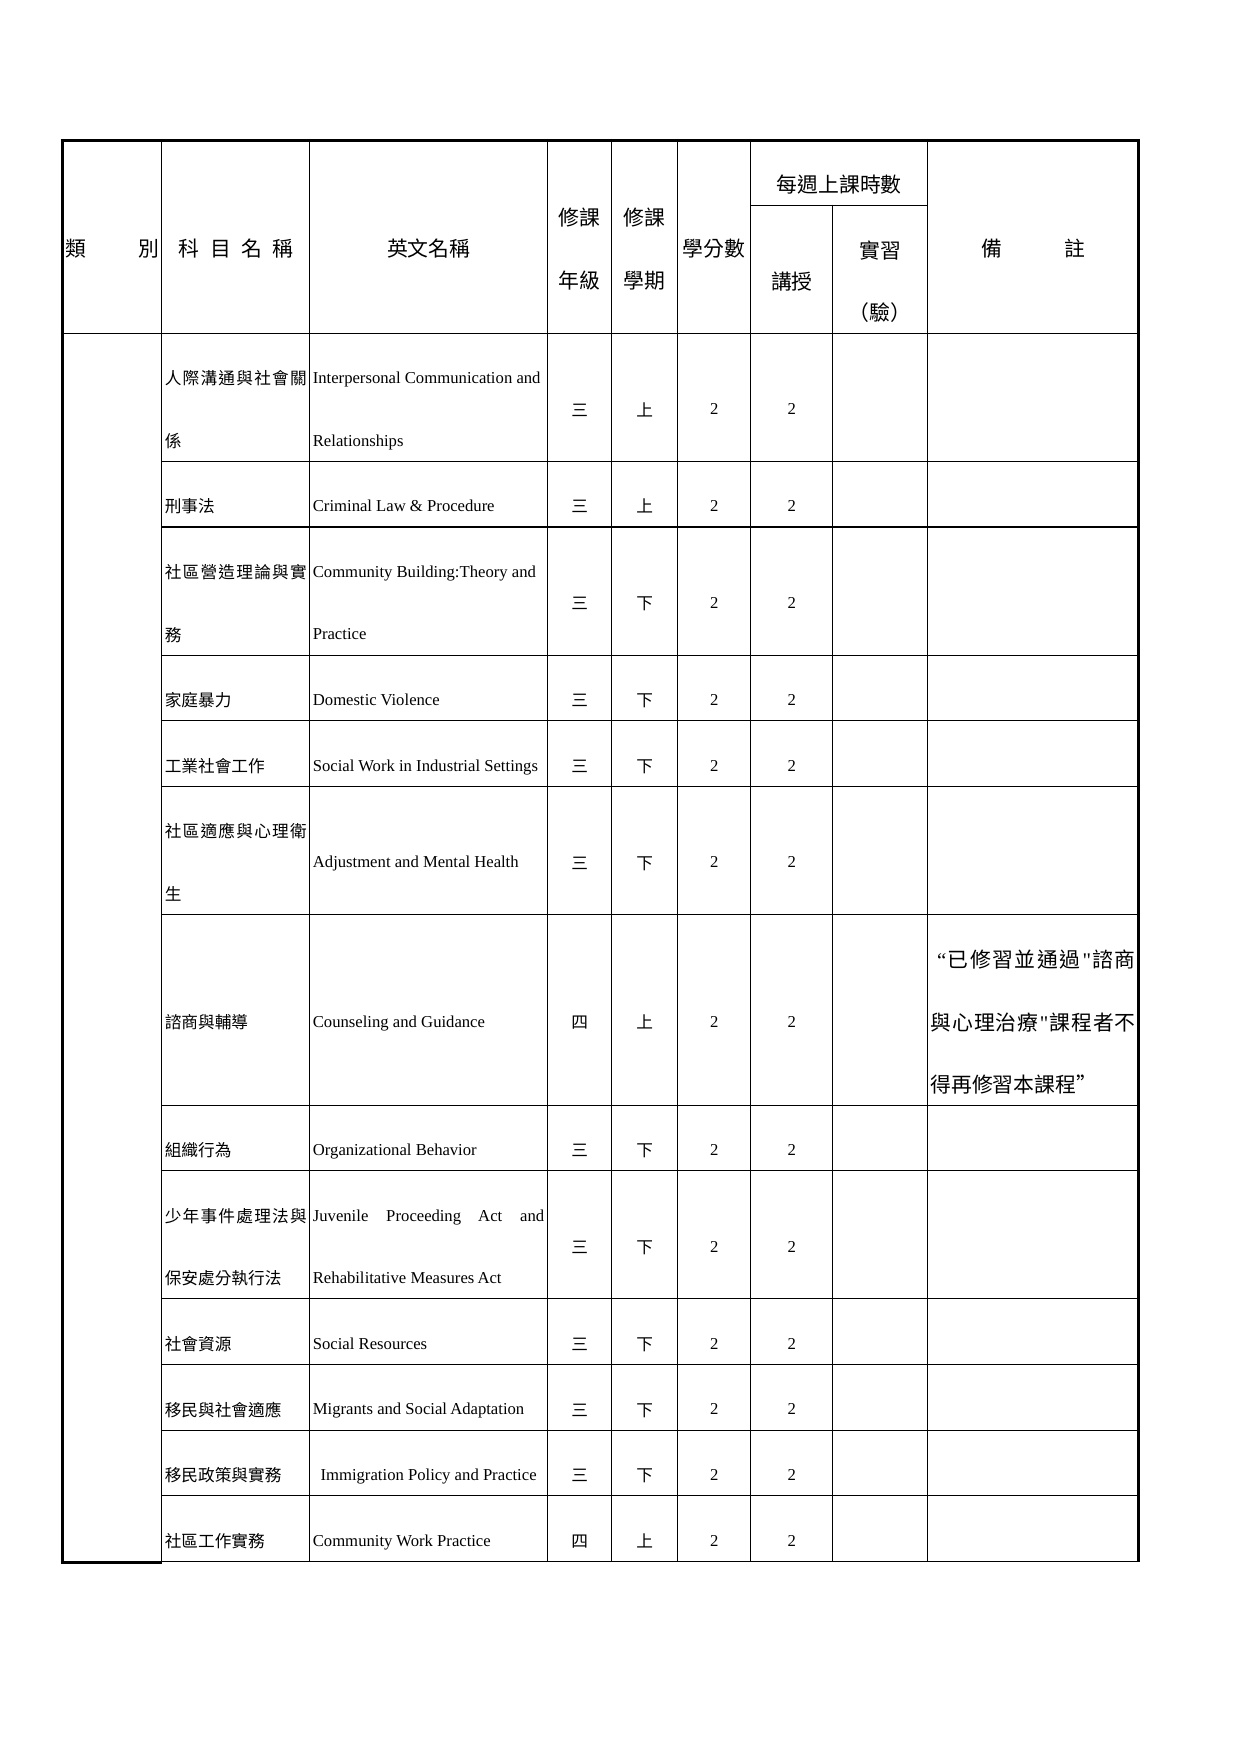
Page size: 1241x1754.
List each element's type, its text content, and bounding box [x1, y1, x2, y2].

table_cell 2 [678, 656, 750, 720]
table_cell [833, 787, 927, 914]
table_cell [928, 334, 1137, 461]
table_cell [833, 1496, 927, 1561]
table_cell [833, 656, 927, 720]
table_cell 2 [678, 334, 750, 461]
table_cell 2 [751, 334, 832, 461]
table_cell 工業社會工作 [162, 721, 309, 786]
table_cell 2 [678, 462, 750, 526]
table_cell 上 [612, 1496, 677, 1561]
table_cell 三 [548, 1299, 611, 1364]
table_cell Migrants and Social Adaptation [310, 1365, 547, 1429]
table_cell 2 [678, 1171, 750, 1298]
table_cell 三 [548, 656, 611, 720]
table_header 修課 年級 [548, 142, 611, 333]
table_cell 2 [751, 462, 832, 526]
table_header 每週上課時數 [751, 142, 927, 204]
table_cell [833, 1299, 927, 1364]
table_cell 下 [612, 656, 677, 720]
table_cell 2 [678, 528, 750, 654]
table_cell [833, 462, 927, 526]
table_cell [928, 656, 1137, 720]
table_cell [833, 915, 927, 1104]
table_cell Immigration Policy and Practice [310, 1431, 547, 1495]
table_cell 2 [678, 1431, 750, 1495]
table_cell [928, 1496, 1137, 1561]
table_cell 2 [751, 915, 832, 1104]
table_cell 四 [548, 1496, 611, 1561]
table_cell Social Work in Industrial Settings [310, 721, 547, 786]
table_header 備 註 [928, 142, 1137, 333]
table_cell Juvenile Proceeding Act and Rehabilitative Measures Act [310, 1171, 547, 1298]
table_cell 2 [751, 1496, 832, 1561]
table_cell 上 [612, 334, 677, 461]
table_cell [928, 1431, 1137, 1495]
table_cell [833, 1171, 927, 1298]
table_cell Adjustment and Mental Health [310, 787, 547, 914]
table_cell 家庭暴力 [162, 656, 309, 720]
table_cell 上 [612, 915, 677, 1104]
table_cell 下 [612, 1299, 677, 1364]
table_cell 組織行為 [162, 1106, 309, 1170]
table_cell [833, 1431, 927, 1495]
table_cell [64, 334, 161, 1561]
table_cell 三 [548, 1365, 611, 1429]
table_cell [928, 1171, 1137, 1298]
table_cell 社區工作實務 [162, 1496, 309, 1561]
table_cell [833, 528, 927, 654]
table_cell [833, 721, 927, 786]
table_cell [928, 1299, 1137, 1364]
table_cell [928, 1106, 1137, 1170]
table_cell Interpersonal Communication and Relationships [310, 334, 547, 461]
table_cell Social Resources [310, 1299, 547, 1364]
table_cell 下 [612, 787, 677, 914]
table_cell 2 [678, 1299, 750, 1364]
table_cell 2 [678, 721, 750, 786]
table_cell 三 [548, 1106, 611, 1170]
table_header 英文名稱 [310, 142, 547, 333]
table_cell 下 [612, 1171, 677, 1298]
table_cell Counseling and Guidance [310, 915, 547, 1104]
table_cell 人際溝通與社會關係 [162, 334, 309, 461]
table_cell 三 [548, 1171, 611, 1298]
table_cell 少年事件處理法與保安處分執行法 [162, 1171, 309, 1298]
table_cell 三 [548, 721, 611, 786]
table_cell Community Work Practice [310, 1496, 547, 1561]
table_cell 2 [751, 528, 832, 654]
table_cell 2 [678, 1106, 750, 1170]
table_cell 2 [751, 1299, 832, 1364]
table_cell 社區適應與心理衛生 [162, 787, 309, 914]
table_cell 下 [612, 1431, 677, 1495]
table_header 學分數 [678, 142, 750, 333]
table_cell 講授 [751, 206, 832, 333]
table_cell [928, 1365, 1137, 1429]
table_cell [833, 1106, 927, 1170]
table_cell [928, 721, 1137, 786]
table_cell Domestic Violence [310, 656, 547, 720]
table_cell [833, 334, 927, 461]
table_cell [928, 787, 1137, 914]
table_cell Community Building:Theory and Practice [310, 528, 547, 654]
table_cell 下 [612, 528, 677, 654]
table_cell [833, 1365, 927, 1429]
table_cell 2 [678, 1365, 750, 1429]
table_cell 三 [548, 462, 611, 526]
table_cell 三 [548, 787, 611, 914]
table_cell 2 [751, 1365, 832, 1429]
table_cell 移民與社會適應 [162, 1365, 309, 1429]
table_cell 2 [751, 656, 832, 720]
table_cell 下 [612, 1365, 677, 1429]
table_cell 2 [678, 787, 750, 914]
table_cell 2 [751, 1431, 832, 1495]
table_cell 上 [612, 462, 677, 526]
table_cell 下 [612, 721, 677, 786]
table_cell 三 [548, 528, 611, 654]
table_cell Organizational Behavior [310, 1106, 547, 1170]
table_header 類 別 [64, 142, 161, 333]
table_cell 2 [751, 787, 832, 914]
table_cell 刑事法 [162, 462, 309, 526]
table_cell 諮商與輔導 [162, 915, 309, 1104]
table_cell 三 [548, 1431, 611, 1495]
table_header 修課 學期 [612, 142, 677, 333]
table_cell 2 [751, 1171, 832, 1298]
table_cell 移民政策與實務 [162, 1431, 309, 1495]
table_cell [928, 462, 1137, 526]
table_cell 2 [751, 721, 832, 786]
table_cell 下 [612, 1106, 677, 1170]
table_cell Criminal Law & Procedure [310, 462, 547, 526]
table_cell 社區營造理論與實務 [162, 528, 309, 654]
table_cell 2 [678, 915, 750, 1104]
table_cell 2 [751, 1106, 832, 1170]
table_header 科 目 名 稱 [162, 142, 309, 333]
table_cell 四 [548, 915, 611, 1104]
table_cell “已修習並通過"諮商與心理治療"課程者不得再修習本課程” [928, 915, 1137, 1104]
table_cell 三 [548, 334, 611, 461]
table_cell 社會資源 [162, 1299, 309, 1364]
table_cell 實習（驗） [833, 206, 927, 333]
table_cell 2 [678, 1496, 750, 1561]
table_cell [928, 528, 1137, 654]
